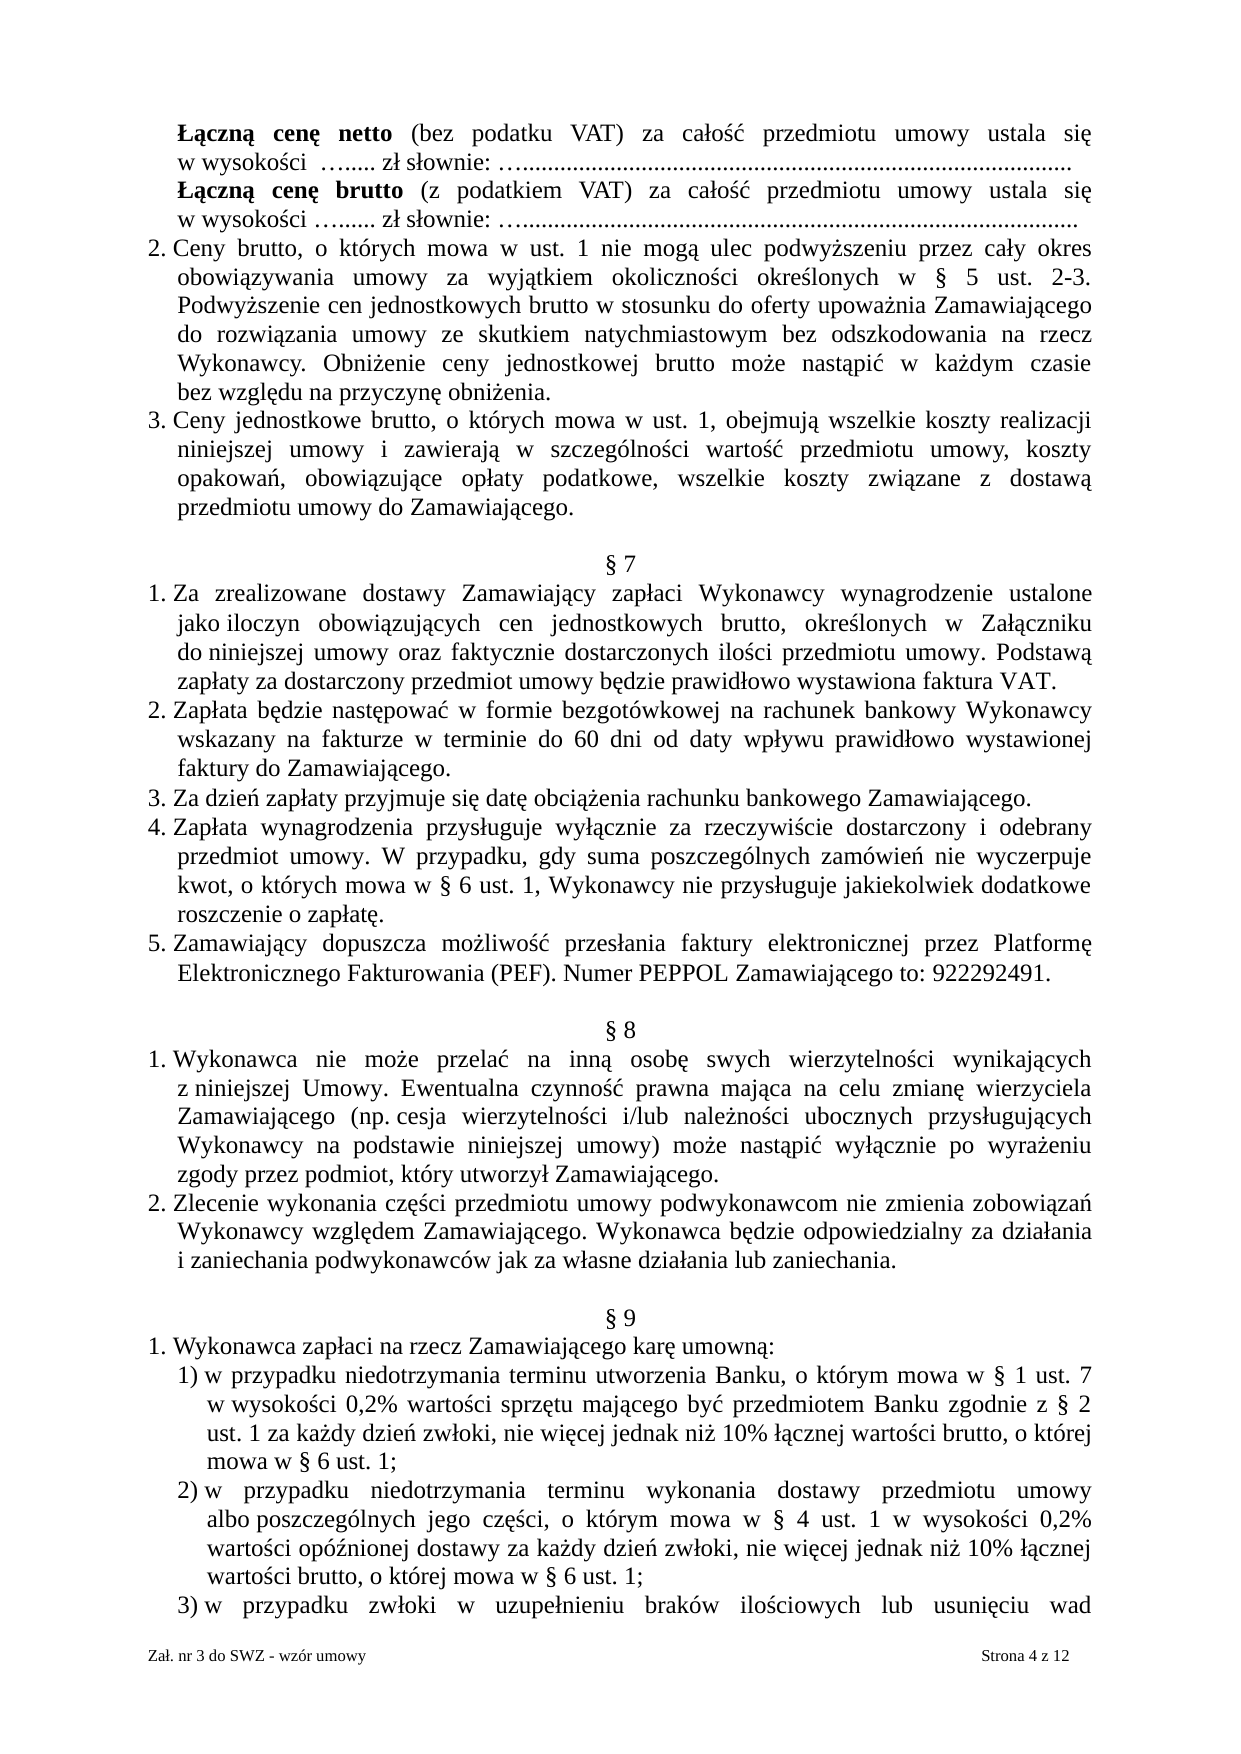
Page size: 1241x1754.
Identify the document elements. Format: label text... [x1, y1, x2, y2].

list w przypadku niedotrzymania terminu utworzenia Banku, o którym mowa w § 1 ust. 7 w wysokości 0,2% wartości sprzętu mającego być przedmiotem Banku zgodnie z § 2 ust. 1 za każdy dzień zwłoki, nie więcej jednak niż 10% łącznej wartości brutto, o której mowa w § 6 ust. 1; [177, 1360, 1093, 1475]
list Łączną cenę brutto (z podatkiem VAT) za całość przedmiotu umowy ustala się w wysokości …...... zł słownie: …......................................................................................... [148, 176, 1093, 233]
text § 7 [148, 549, 1093, 578]
list Zlecenie wykonania części przedmiotu umowy podwykonawcom nie zmienia zobowiązań Wykonawcy względem Zamawiającego. Wykonawca będzie odpowiedzialny za działania i zaniechania podwykonawców jak za własne działania lub zaniechania. [148, 1188, 1093, 1274]
list Zamawiający dopuszcza możliwość przesłania faktury elektronicznej przez Platformę Elektronicznego Fakturowania (PEF). Numer PEPPOL Zamawiającego to: 922292491. [148, 928, 1093, 986]
list w przypadku zwłoki w uzupełnieniu braków ilościowych lub usunięciu wad [177, 1590, 1093, 1619]
list Wykonawca nie może przelać na inną osobę swych wierzytelności wynikających z niniejszej Umowy. Ewentualna czynność prawna mająca na celu zmianę wierzyciela Zamawiającego (np. cesja wierzytelności i/lub należności ubocznych przysługujących Wykonawcy na podstawie niniejszej umowy) może nastąpić wyłącznie po wyrażeniu zgody przez podmiot, który utworzył Zamawiającego. [148, 1044, 1093, 1188]
list w przypadku niedotrzymania terminu wykonania dostawy przedmiotu umowy albo poszczególnych jego części, o którym mowa w § 4 ust. 1 w wysokości 0,2% wartości opóźnionej dostawy za każdy dzień zwłoki, nie więcej jednak niż 10% łącznej wartości brutto, o której mowa w § 6 ust. 1; [177, 1475, 1093, 1590]
text § 8 [148, 1015, 1093, 1044]
list Wykonawca zapłaci na rzecz Zamawiającego karę umowną: [148, 1331, 1093, 1360]
list Ceny brutto, o których mowa w ust. 1 nie mogą ulec podwyższeniu przez cały okres obowiązywania umowy za wyjątkiem okoliczności określonych w § 5 ust. 2-3. Podwyższenie cen jednostkowych brutto w stosunku do oferty upoważnia Zamawiającego do rozwiązania umowy ze skutkiem natychmiastowym bez odszkodowania na rzecz Wykonawcy. Obniżenie ceny jednostkowej brutto może nastąpić w każdym czasie bez względu na przyczynę obniżenia. [148, 233, 1093, 406]
list Zapłata będzie następować w formie bezgotówkowej na rachunek bankowy Wykonawcy wskazany na fakturze w terminie do 60 dni od daty wpływu prawidłowo wystawionej faktury do Zamawiającego. [148, 695, 1093, 782]
list Łączną cenę netto (bez podatku VAT) za całość przedmiotu umowy ustala się w wysokości …..... zł słownie: …........................................................................................ [148, 118, 1093, 176]
text § 9 [148, 1303, 1093, 1331]
list Zapłata wynagrodzenia przysługuje wyłącznie za rzeczywiście dostarczony i odebrany przedmiot umowy. W przypadku, gdy suma poszczególnych zamówień nie wyczerpuje kwot, o których mowa w § 6 ust. 1, Wykonawcy nie przysługuje jakiekolwiek dodatkowe roszczenie o zapłatę. [148, 811, 1093, 928]
list Ceny jednostkowe brutto, o których mowa w ust. 1, obejmują wszelkie koszty realizacji niniejszej umowy i zawierają w szczególności wartość przedmiotu umowy, koszty opakowań, obowiązujące opłaty podatkowe, wszelkie koszty związane z dostawą przedmiotu umowy do Zamawiającego. [148, 406, 1093, 521]
list Za dzień zapłaty przyjmuje się datę obciążenia rachunku bankowego Zamawiającego. [148, 782, 1093, 811]
list Za zrealizowane dostawy Zamawiający zapłaci Wykonawcy wynagrodzenie ustalone jako iloczyn obowiązujących cen jednostkowych brutto, określonych w Załączniku do niniejszej umowy oraz faktycznie dostarczonych ilości przedmiotu umowy. Podstawą zapłaty za dostarczony przedmiot umowy będzie prawidłowo wystawiona faktura VAT. [148, 578, 1093, 695]
